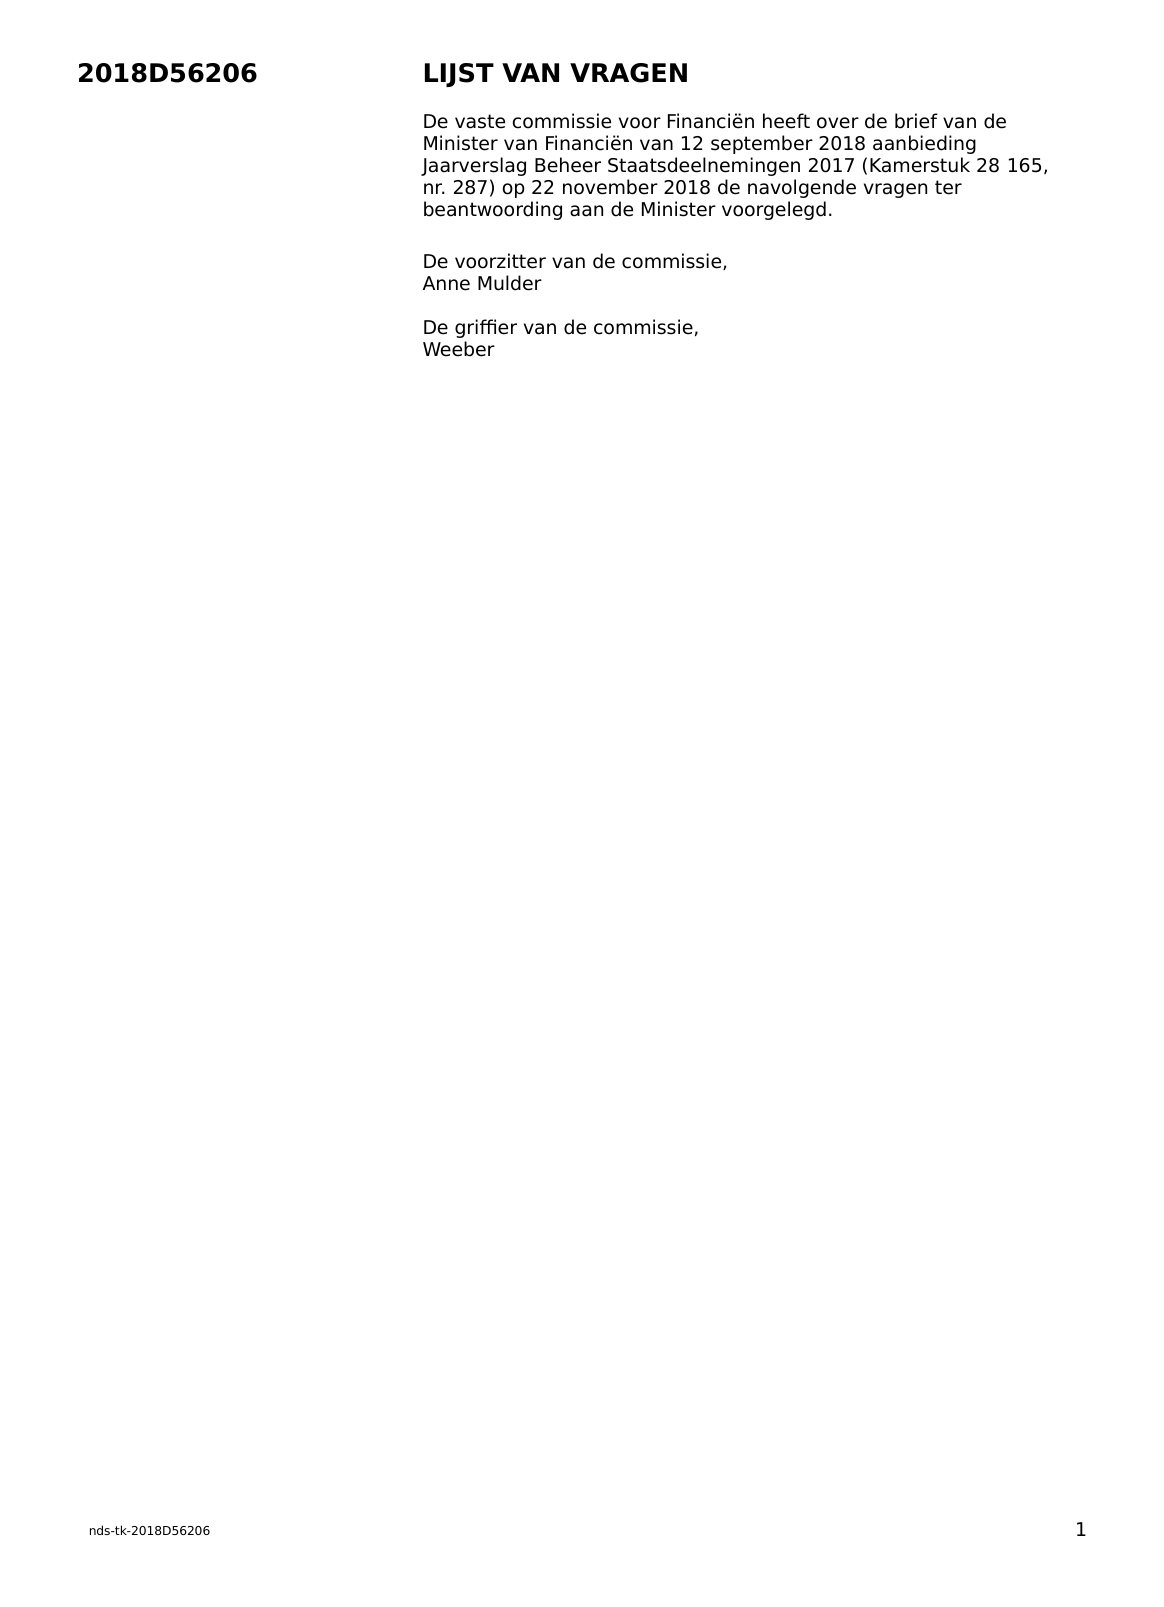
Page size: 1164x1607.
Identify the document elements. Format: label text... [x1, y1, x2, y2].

text De voorzitter van de commissie, Anne Mulder [422, 251, 1087, 295]
text 2018D56206 LIJST VAN VRAGEN [77, 59, 1087, 89]
text De griffier van de commissie, Weeber [422, 317, 1087, 361]
text nds-tk-2018D56206 [88, 1524, 323, 1538]
text De vaste commissie voor Financiën heeft over de brief van de Minister van Financiën van 12 september 2018 aanbieding Jaarverslag Beheer Staatsdeelnemingen 2017 (Kamerstuk 28 165, nr. 287) op 22 november 2018 de navolgende vragen ter beantwoording aan de Minister voorgelegd. [422, 111, 1087, 221]
